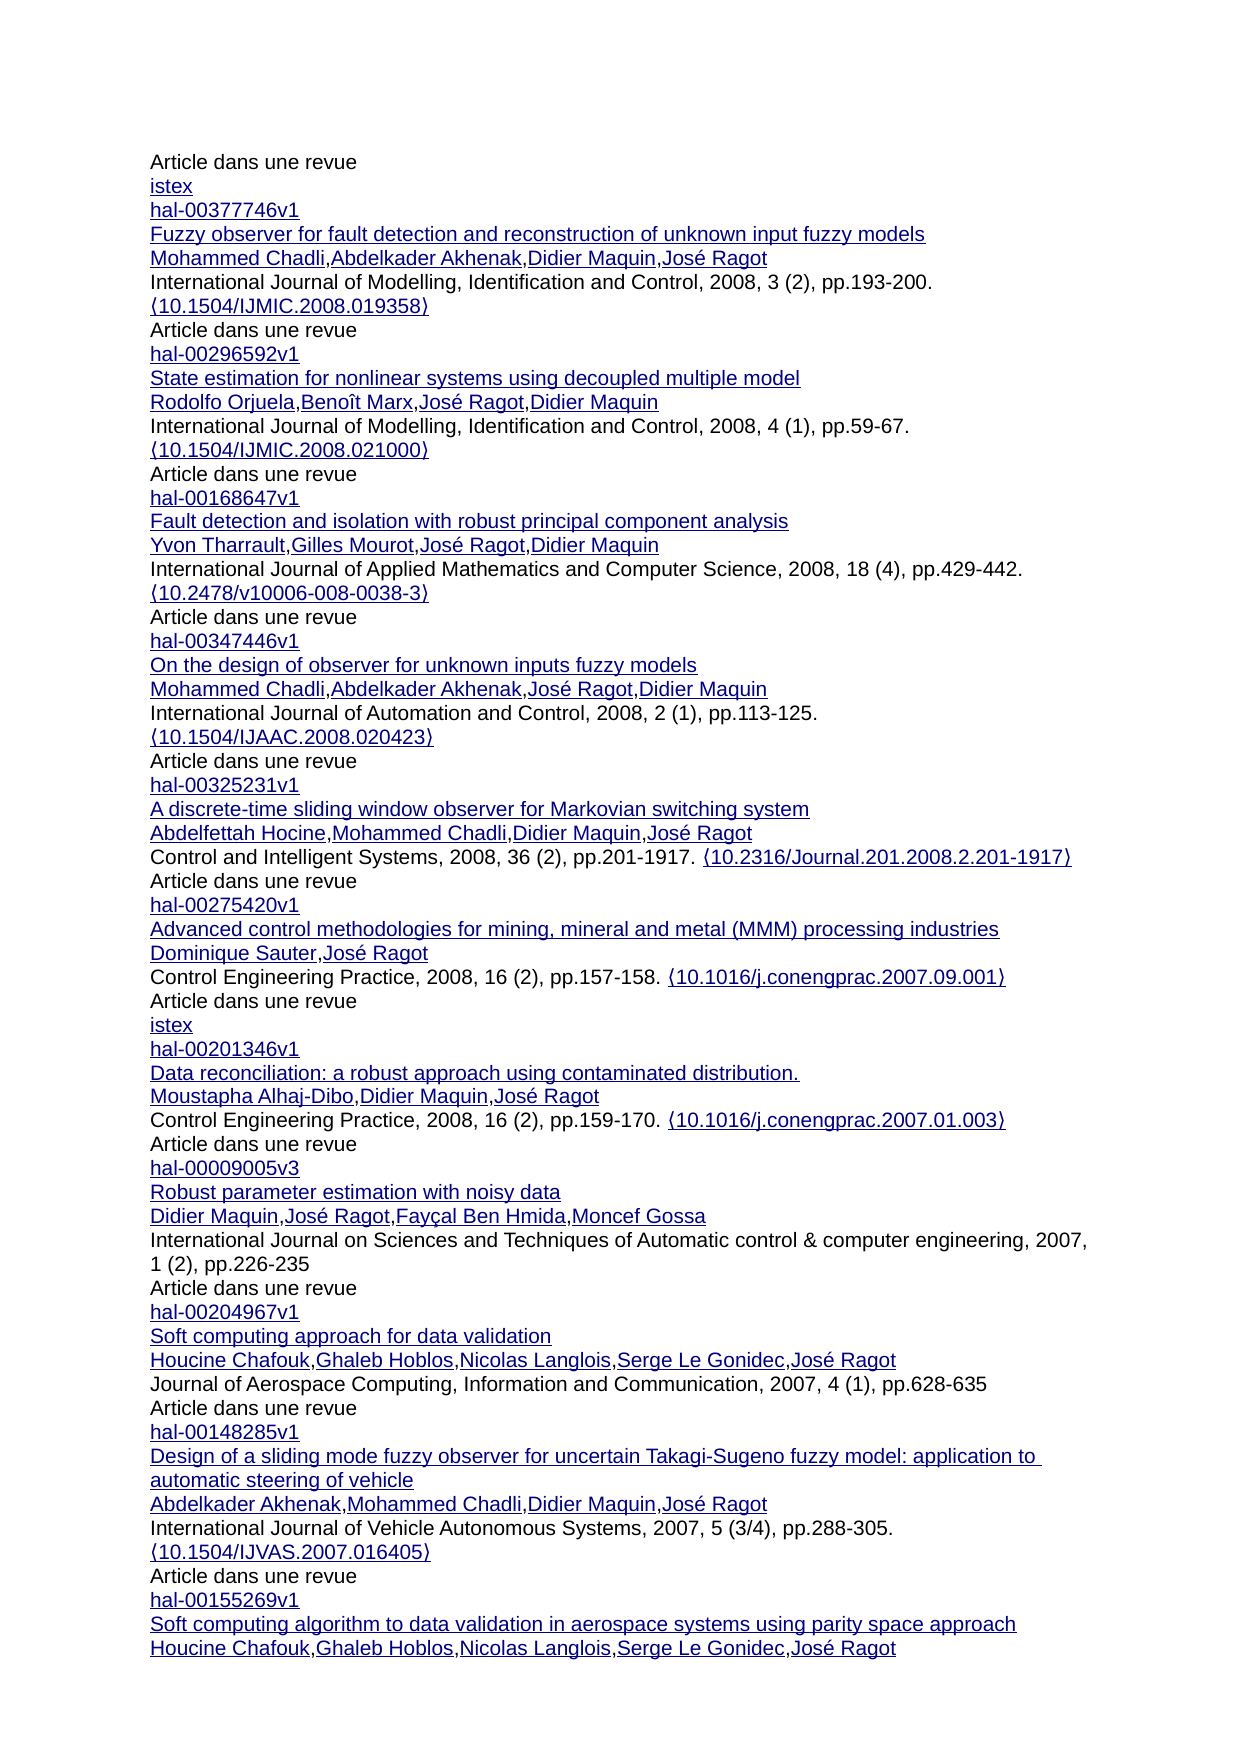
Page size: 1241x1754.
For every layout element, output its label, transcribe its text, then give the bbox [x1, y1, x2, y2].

table_cell Article dans une revue istex hal-00377746v1 [150, 150, 1090, 222]
table_cell Soft computing approach for data validation Houcine Chafouk,Ghaleb Hoblos,Nicolas Langlois,Serge Le Gonidec,José Ragot Journal of Aerospace Computing, Information and Communication, 2007, 4 (1), pp.628-635 Article dans une revue hal-00148285v1 [150, 1324, 1090, 1444]
table_cell A discrete-time sliding window observer for Markovian switching system Abdelfettah Hocine,Mohammed Chadli,Didier Maquin,José Ragot Control and Intelligent Systems, 2008, 36 (2), pp.201-1917. ⟨10.2316/Journal.201.2008.2.201-1917⟩ Article dans une revue hal-00275420v1 [150, 797, 1090, 917]
table_cell Robust parameter estimation with noisy data Didier Maquin,José Ragot,Fayçal Ben Hmida,Moncef Gossa International Journal on Sciences and Techniques of Automatic control & computer engineering, 2007, 1 (2), pp.226-235 Article dans une revue hal-00204967v1 [150, 1180, 1090, 1324]
table_cell Fault detection and isolation with robust principal component analysis Yvon Tharrault,Gilles Mourot,José Ragot,Didier Maquin International Journal of Applied Mathematics and Computer Science, 2008, 18 (4), pp.429-442. ⟨10.2478/v10006-008-0038-3⟩ Article dans une revue hal-00347446v1 [150, 509, 1090, 653]
table_cell Soft computing algorithm to data validation in aerospace systems using parity space approach Houcine Chafouk,Ghaleb Hoblos,Nicolas Langlois,Serge Le Gonidec,José Ragot [150, 1611, 1090, 1659]
table_cell Design of a sliding mode fuzzy observer for uncertain Takagi-Sugeno fuzzy model: application to automatic steering of vehicle Abdelkader Akhenak,Mohammed Chadli,Didier Maquin,José Ragot International Journal of Vehicle Autonomous Systems, 2007, 5 (3/4), pp.288-305. ⟨10.1504/IJVAS.2007.016405⟩ Article dans une revue hal-00155269v1 [150, 1444, 1090, 1611]
table_cell On the design of observer for unknown inputs fuzzy models Mohammed Chadli,Abdelkader Akhenak,José Ragot,Didier Maquin International Journal of Automation and Control, 2008, 2 (1), pp.113-125. ⟨10.1504/IJAAC.2008.020423⟩ Article dans une revue hal-00325231v1 [150, 653, 1090, 797]
table_cell State estimation for nonlinear systems using decoupled multiple model Rodolfo Orjuela,Benoît Marx,José Ragot,Didier Maquin International Journal of Modelling, Identification and Control, 2008, 4 (1), pp.59-67. ⟨10.1504/IJMIC.2008.021000⟩ Article dans une revue hal-00168647v1 [150, 366, 1090, 509]
table_cell Data reconciliation: a robust approach using contaminated distribution. Moustapha Alhaj-Dibo,Didier Maquin,José Ragot Control Engineering Practice, 2008, 16 (2), pp.159-170. ⟨10.1016/j.conengprac.2007.01.003⟩ Article dans une revue hal-00009005v3 [150, 1060, 1090, 1180]
table_cell Advanced control methodologies for mining, mineral and metal (MMM) processing industries Dominique Sauter,José Ragot Control Engineering Practice, 2008, 16 (2), pp.157-158. ⟨10.1016/j.conengprac.2007.09.001⟩ Article dans une revue istex hal-00201346v1 [150, 917, 1090, 1060]
table_cell Fuzzy observer for fault detection and reconstruction of unknown input fuzzy models Mohammed Chadli,Abdelkader Akhenak,Didier Maquin,José Ragot International Journal of Modelling, Identification and Control, 2008, 3 (2), pp.193-200. ⟨10.1504/IJMIC.2008.019358⟩ Article dans une revue hal-00296592v1 [150, 222, 1090, 366]
